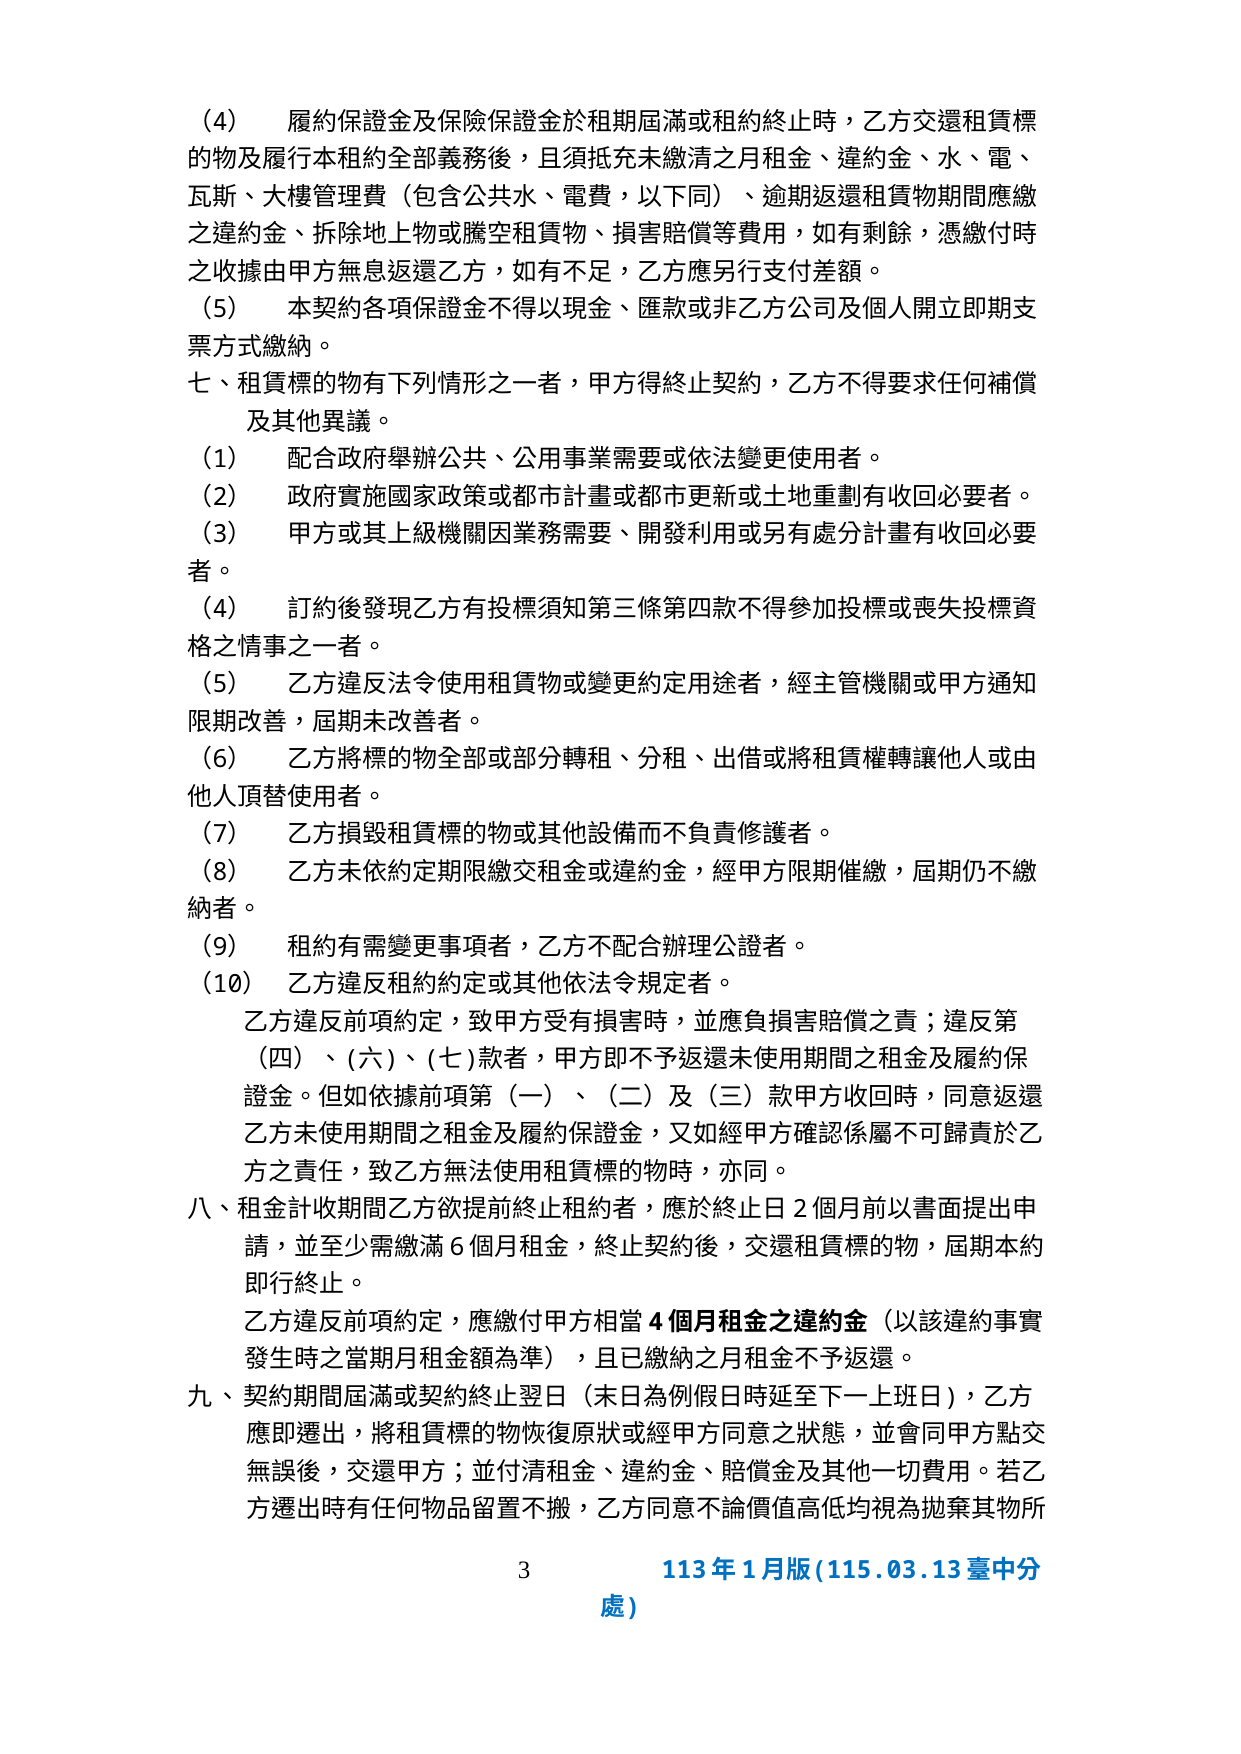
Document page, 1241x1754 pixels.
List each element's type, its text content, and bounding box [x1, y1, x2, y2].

list 甲方或其上級機關因業務需要、開發利用或另有處分計畫有收回必要者。 [187, 513, 1047, 588]
list 租約有需變更事項者，乙方不配合辦理公證者。 [187, 925, 1047, 963]
list 乙方違反租約約定或其他依法令規定者。 [187, 963, 1047, 1000]
list 配合政府舉辦公共、公用事業需要或依法變更使用者。 [187, 438, 1047, 475]
text 乙方違反前項約定，致甲方受有損害時，並應負損害賠償之責；違反第（四）、(六)、(七)款者，甲方即不予返還未使用期間之租金及履約保證金。但如依據前項第（一）、（二）及（三）款甲方收回時，同意返還乙方未使用期間之租金及履約保證金，又如經甲方確認係屬不可歸責於乙方之責任，致乙方無法使用租賃標的物時，亦同。 [244, 1000, 1047, 1188]
list 乙方將標的物全部或部分轉租、分租、出借或將租賃權轉讓他人或由他人頂替使用者。 [187, 738, 1047, 813]
list 履約保證金及保險保證金於租期屆滿或租約終止時，乙方交還租賃標的物及履行本租約全部義務後，且須抵充未繳清之月租金、違約金、水、電、瓦斯、大樓管理費（包含公共水、電費，以下同）、逾期返還租賃物期間應繳之違約金、拆除地上物或騰空租賃物、損害賠償等費用，如有剩餘，憑繳付時之收據由甲方無息返還乙方，如有不足，乙方應另行支付差額。 [187, 100, 1047, 288]
text 乙方違反前項約定，應繳付甲方相當4個月租金之違約金（以該違約事實發生時之當期月租金額為準），且已繳納之月租金不予返還。 [243, 1300, 1053, 1375]
text 八、租金計收期間乙方欲提前終止租約者，應於終止日2個月前以書面提出申請，並至少需繳滿6個月租金，終止契約後，交還租賃標的物，屆期本約即行終止。 [187, 1188, 1053, 1300]
text 九、契約期間屆滿或契約終止翌日（末日為例假日時延至下一上班日)，乙方應即遷出，將租賃標的物恢復原狀或經甲方同意之狀態，並會同甲方點交無誤後，交還甲方；並付清租金、違約金、賠償金及其他一切費用。若乙方遷出時有任何物品留置不搬，乙方同意不論價值高低均視為拋棄其物所 [187, 1375, 1053, 1525]
text 七、租賃標的物有下列情形之一者，甲方得終止契約，乙方不得要求任何補償及其他異議。 [187, 363, 1053, 438]
list 本契約各項保證金不得以現金、匯款或非乙方公司及個人開立即期支票方式繳納。 [187, 288, 1047, 363]
list 訂約後發現乙方有投標須知第三條第四款不得參加投標或喪失投標資格之情事之一者。 [187, 588, 1047, 663]
list 乙方未依約定期限繳交租金或違約金，經甲方限期催繳，屆期仍不繳納者。 [187, 850, 1047, 925]
list 政府實施國家政策或都市計畫或都市更新或土地重劃有收回必要者。 [187, 475, 1047, 513]
list 乙方損毀租賃標的物或其他設備而不負責修護者。 [187, 813, 1047, 850]
list 乙方違反法令使用租賃物或變更約定用途者，經主管機關或甲方通知限期改善，屆期未改善者。 [187, 663, 1047, 738]
